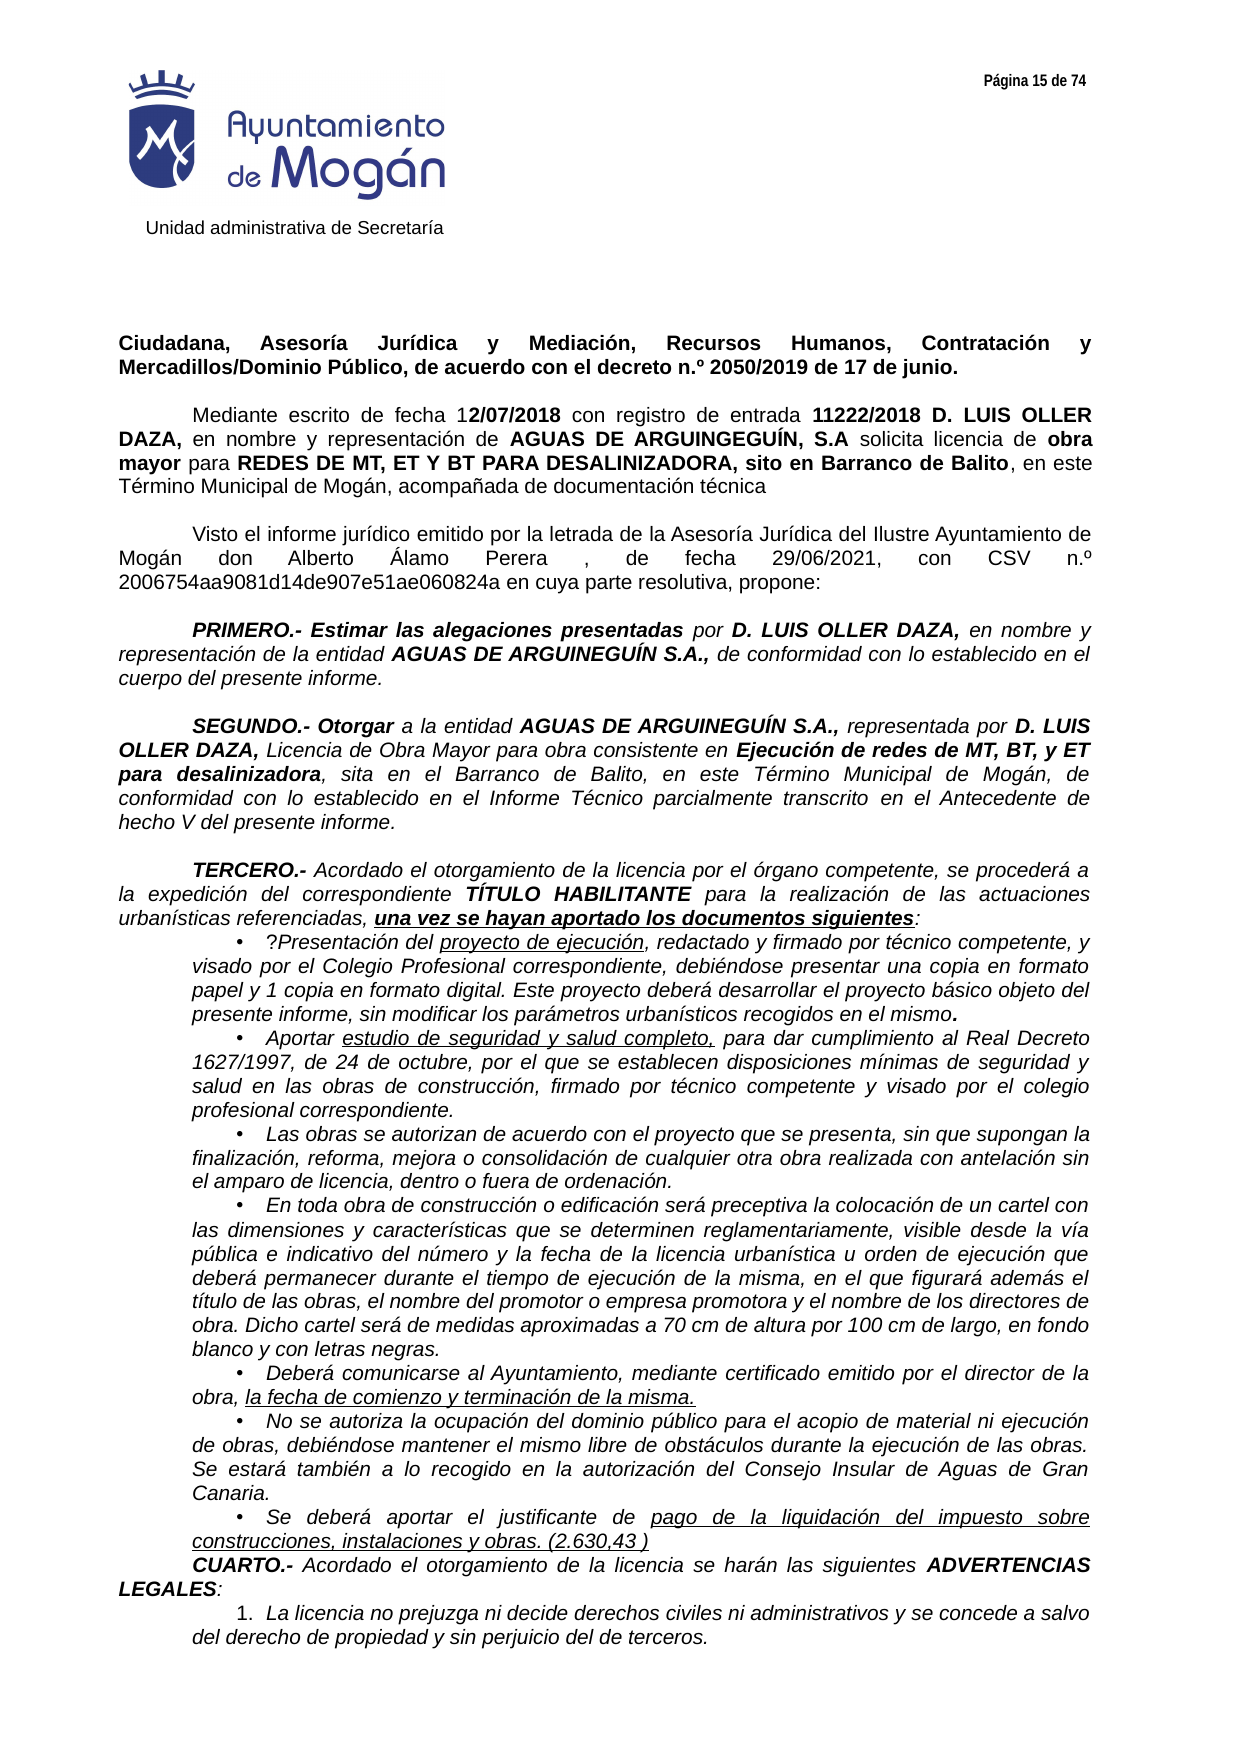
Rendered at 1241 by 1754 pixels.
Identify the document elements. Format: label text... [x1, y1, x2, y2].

text Mediante escrito de fecha 12/07/2018 con registro de entrada 11222/2018 D. LUIS OLLER DAZA, en nombre y representación de AGUAS DE ARGUINGEGUÍN, S.A solicita licencia de obra mayor para REDES DE MT, ET Y BT PARA DESALINIZADORA, sito en Barranco de Balito, en este Término Municipal de Mogán, acompañada de documentación técnica [118, 402, 1092, 498]
picture [128, 70, 445, 206]
text PRIMERO.- Estimar las alegaciones presentadas por D. LUIS OLLER DAZA, en nombre y representación de la entidad AGUAS DE ARGUINEGUÍN S.A., de conformidad con lo establecido en el cuerpo del presente informe. [118, 618, 1092, 690]
text CUARTO.- Acordado el otorgamiento de la licencia se harán las siguientes ADVERTENCIAS LEGALES: [118, 1553, 1092, 1601]
list Aportar estudio de seguridad y salud completo, para dar cumplimiento al Real Decreto 1627/1997, de 24 de octubre, por el que se establecen disposiciones mínimas de seguridad y salud en las obras de construcción, firmado por técnico competente y visado por el colegio profesional correspondiente. [162, 1025, 1092, 1121]
list La licencia no prejuzga ni decide derechos civiles ni administrativos y se concede a salvo del derecho de propiedad y sin perjuicio del de terceros. [162, 1601, 1092, 1649]
list ?Presentación del proyecto de ejecución, redactado y firmado por técnico competente, y visado por el Colegio Profesional correspondiente, debiéndose presentar una copia en formato papel y 1 copia en formato digital. Este proyecto deberá desarrollar el proyecto básico objeto del presente informe, sin modificar los parámetros urbanísticos recogidos en el mismo. [162, 929, 1092, 1025]
text SEGUNDO.- Otorgar a la entidad AGUAS DE ARGUINEGUÍN S.A., representada por D. LUIS OLLER DAZA, Licencia de Obra Mayor para obra consistente en Ejecución de redes de MT, BT, y ET para desalinizadora, sita en el Barranco de Balito, en este Término Municipal de Mogán, de conformidad con lo establecido en el Informe Técnico parcialmente transcrito en el Antecedente de hecho V del presente informe. [118, 714, 1092, 834]
text Ciudadana, Asesoría Jurídica y Mediación, Recursos Humanos, Contratación y Mercadillos/Dominio Público, de acuerdo con el decreto n.º 2050/2019 de 17 de junio. [118, 331, 1092, 378]
list Las obras se autorizan de acuerdo con el proyecto que se presenta, sin que supongan la finalización, reforma, mejora o consolidación de cualquier otra obra realizada con antelación sin el amparo de licencia, dentro o fuera de ordenación. [162, 1121, 1092, 1193]
list No se autoriza la ocupación del dominio público para el acopio de material ni ejecución de obras, debiéndose mantener el mismo libre de obstáculos durante la ejecución de las obras. Se estará también a lo recogido en la autorización del Consejo Insular de Aguas de Gran Canaria. [162, 1409, 1092, 1505]
list Deberá comunicarse al Ayuntamiento, mediante certificado emitido por el director de la obra, la fecha de comienzo y terminación de la misma. [162, 1361, 1092, 1409]
list En toda obra de construcción o edificación será preceptiva la colocación de un cartel con las dimensiones y características que se determinen reglamentariamente, visible desde la vía pública e indicativo del número y la fecha de la licencia urbanística u orden de ejecución que deberá permanecer durante el tiempo de ejecución de la misma, en el que figurará además el título de las obras, el nombre del promotor o empresa promotora y el nombre de los directores de obra. Dicho cartel será de medidas aproximadas a 70 cm de altura por 100 cm de largo, en fondo blanco y con letras negras. [162, 1193, 1092, 1361]
list Se deberá aportar el justificante de pago de la liquidación del impuesto sobre construcciones, instalaciones y obras. (2.630,43 ) [162, 1505, 1092, 1553]
text Visto el informe jurídico emitido por la letrada de la Asesoría Jurídica del Ilustre Ayuntamiento de Mogán don Alberto Álamo Perera , de fecha 29/06/2021, con CSV n.º 2006754aa9081d14de907e51ae060824a en cuya parte resolutiva, propone: [118, 522, 1092, 594]
text TERCERO.- Acordado el otorgamiento de la licencia por el órgano competente, se procederá a la expedición del correspondiente TÍTULO HABILITANTE para la realización de las actuaciones urbanísticas referenciadas, una vez se hayan aportado los documentos siguientes: [118, 858, 1092, 929]
